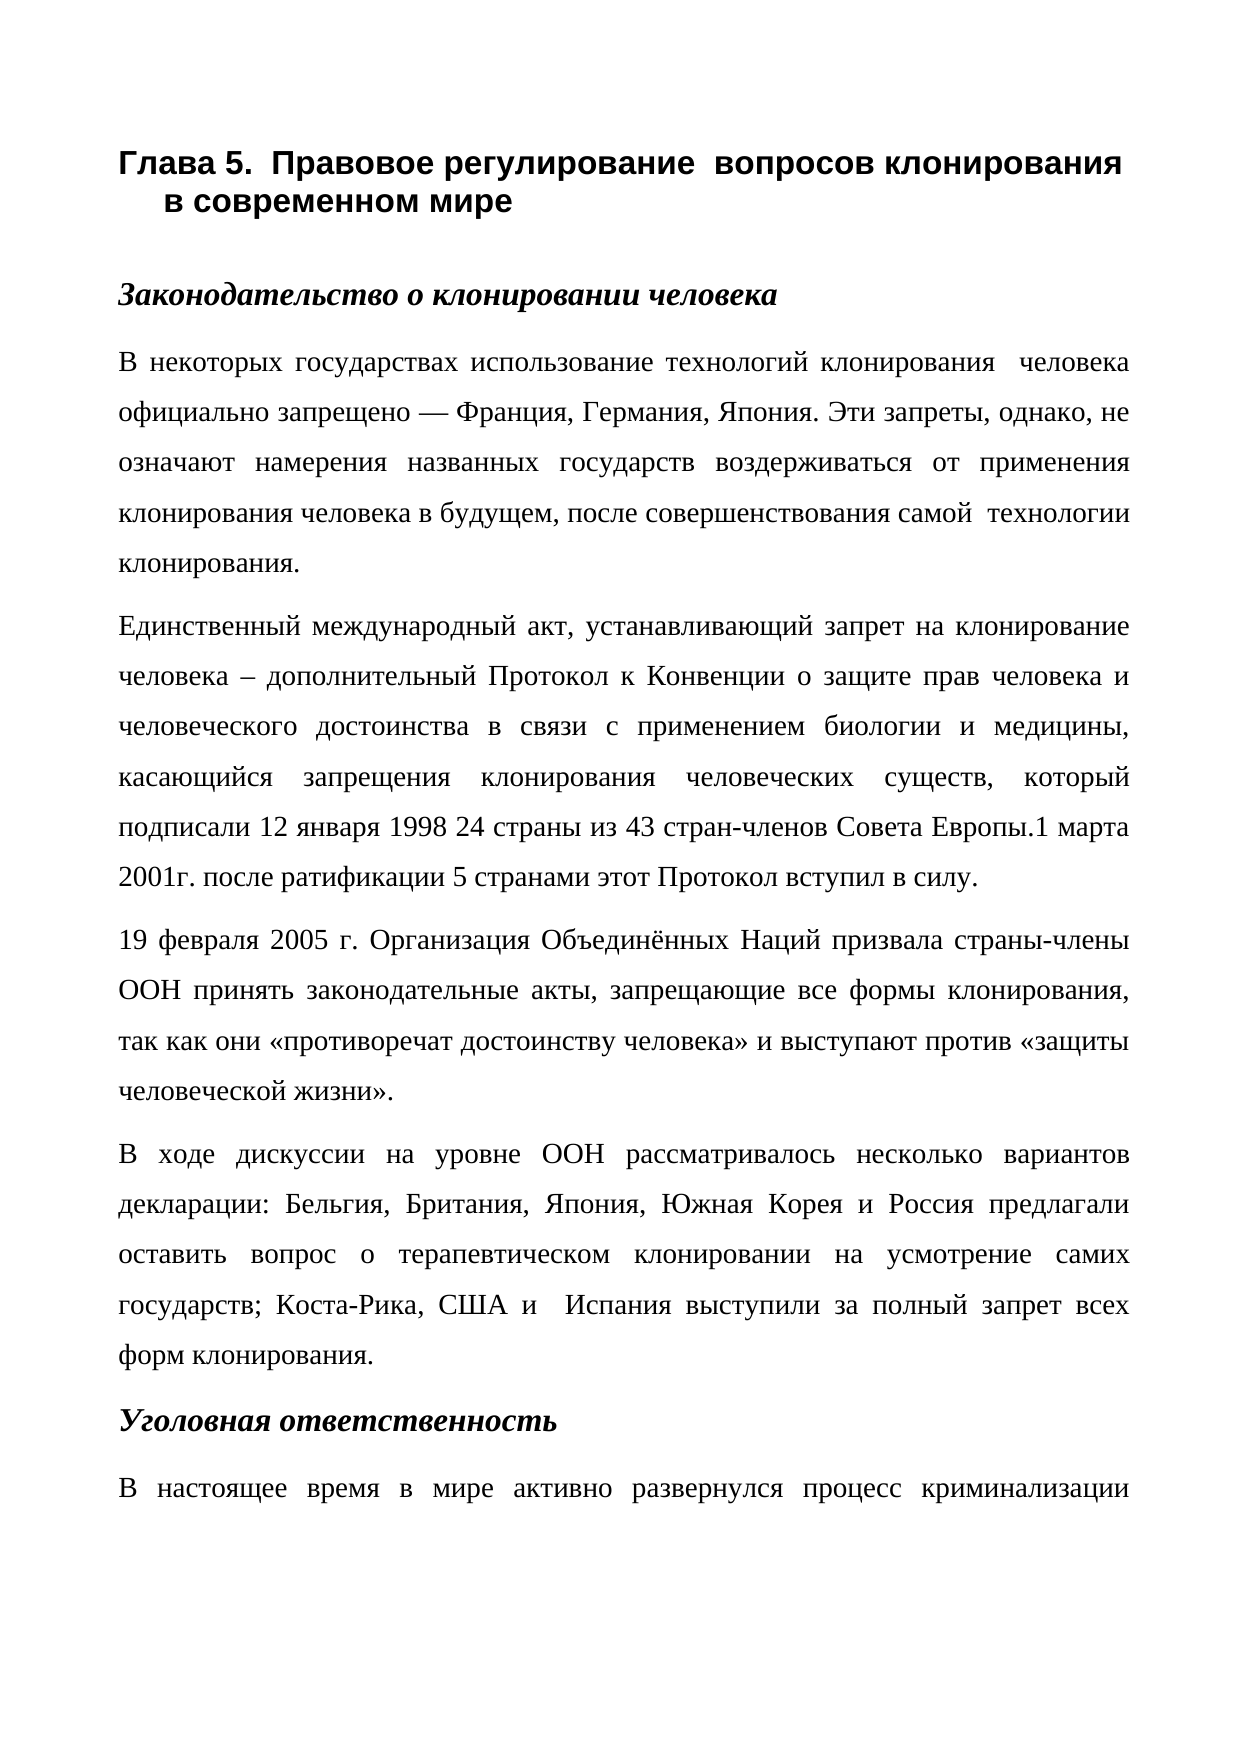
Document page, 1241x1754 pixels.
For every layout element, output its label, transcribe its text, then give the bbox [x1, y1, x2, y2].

text В настоящее время в мире активно развернулся процесс криминализации [118, 1470, 1131, 1503]
text Законодательство о клонировании человека [118, 274, 1131, 312]
subtitle Глава 5. Правовое регулирование вопросов клонирования в современном мире [118, 143, 1131, 220]
text В ходе дискуссии на уровне ООН рассматривалось несколько вариантов декларации: Бельгия, Британия, Япония, Южная Корея и Россия предлагали оставить вопрос о терапевтическом клонировании на усмотрение самих государств; Коста-Рика, США и Испания выступили за полный запрет всех форм клонирования. [118, 1136, 1131, 1371]
text В некоторых государствах использование технологий клонирования человека официально запрещено — Франция, Германия, Япония. Эти запреты, однако, не означают намерения названных государств воздерживаться от применения клонирования человека в будущем, после совершенствования самой технологии клонирования. [118, 344, 1131, 578]
text 19 февраля 2005 г. Организация Объединённых Наций призвала страны-члены ООН принять законодательные акты, запрещающие все формы клонирования, так как они «противоречат достоинству человека» и выступают против «защиты человеческой жизни». [118, 922, 1131, 1107]
text Уголовная ответственность [118, 1400, 1131, 1438]
text Единственный международный акт, устанавливающий запрет на клонирование человека – дополнительный Протокол к Конвенции о защите прав человека и человеческого достоинства в связи с применением биологии и медицины, касающийся запрещения клонирования человеческих существ, который подписали 12 января 1998 24 страны из 43 стран-членов Совета Европы.1 марта 2001г. после ратификации 5 странами этот Протокол вступил в силу. [118, 608, 1131, 893]
